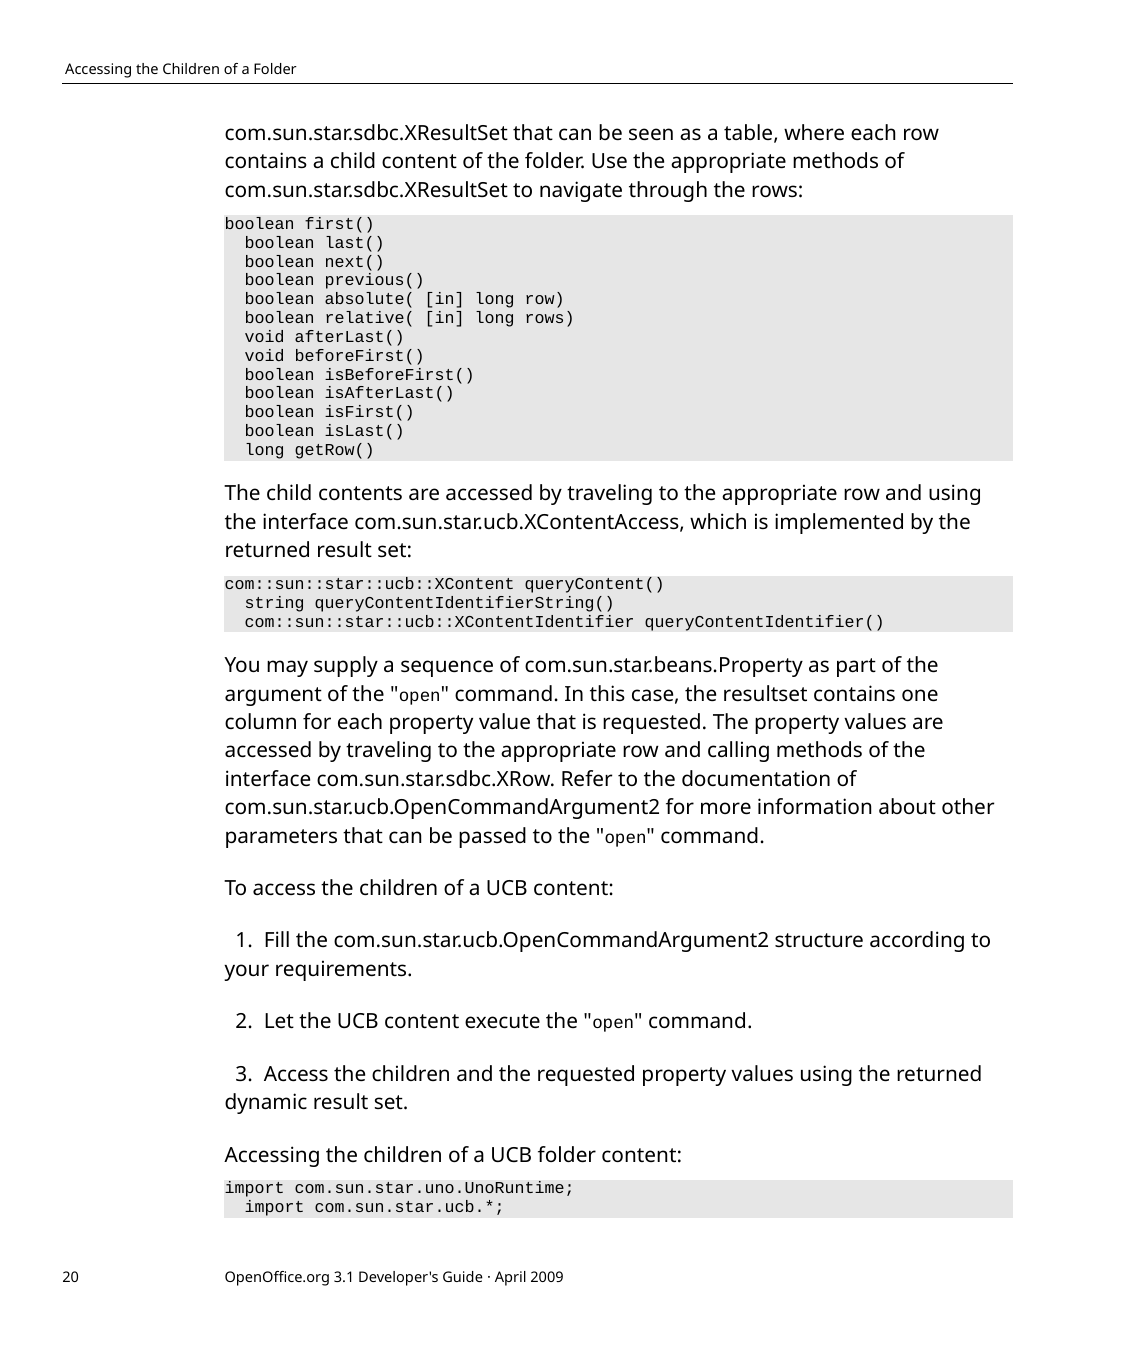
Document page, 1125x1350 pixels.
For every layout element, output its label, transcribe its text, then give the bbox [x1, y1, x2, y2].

text com::sun::star::ucb::XContent queryContent() string queryContentIdentifierString() com::sun::star::ucb::XContentIdentifier queryContentIdentifier() [224, 576, 1013, 632]
text com.sun.star.sdbc.XResultSet that can be seen as a table, where each row contains a child content of the folder. Use the appropriate methods of com.sun.star.sdbc.XResultSet to navigate through the rows: [224, 118, 1013, 203]
list Fill the com.sun.star.ucb.OpenCommandArgument2 structure according to your requirements. [224, 926, 1013, 982]
text import com.sun.star.uno.UnoRuntime; import com.sun.star.ucb.*; [224, 1180, 1013, 1218]
text You may supply a sequence of com.sun.star.beans.Property as part of the argument of the "open" command. In this case, the resultset contains one column for each property value that is requested. The property values are accessed by traveling to the appropriate row and calling methods of the interface com.sun.star.sdbc.XRow. Refer to the documentation of com.sun.star.ucb.OpenCommandArgument2 for more information about other parameters that can be passed to the "open" command. [224, 650, 1013, 849]
list Let the UCB content execute the "open" command. [224, 1006, 1013, 1035]
text Accessing the children of a UCB folder content: [224, 1140, 1013, 1168]
text boolean first() boolean last() boolean next() boolean previous() boolean absolute( [in] long row) boolean relative( [in] long rows) void afterLast() void beforeFirst() boolean isBeforeFirst() boolean isAfterLast() boolean isFirst() boolean isLast() long getRow() [224, 215, 1013, 461]
list Access the children and the requested property values using the returned dynamic result set. [224, 1059, 1013, 1116]
text The child contents are accessed by traveling to the appropriate row and using the interface com.sun.star.ucb.XContentAccess, which is implemented by the returned result set: [224, 478, 1013, 564]
text To access the children of a UCB content: [224, 873, 1013, 902]
